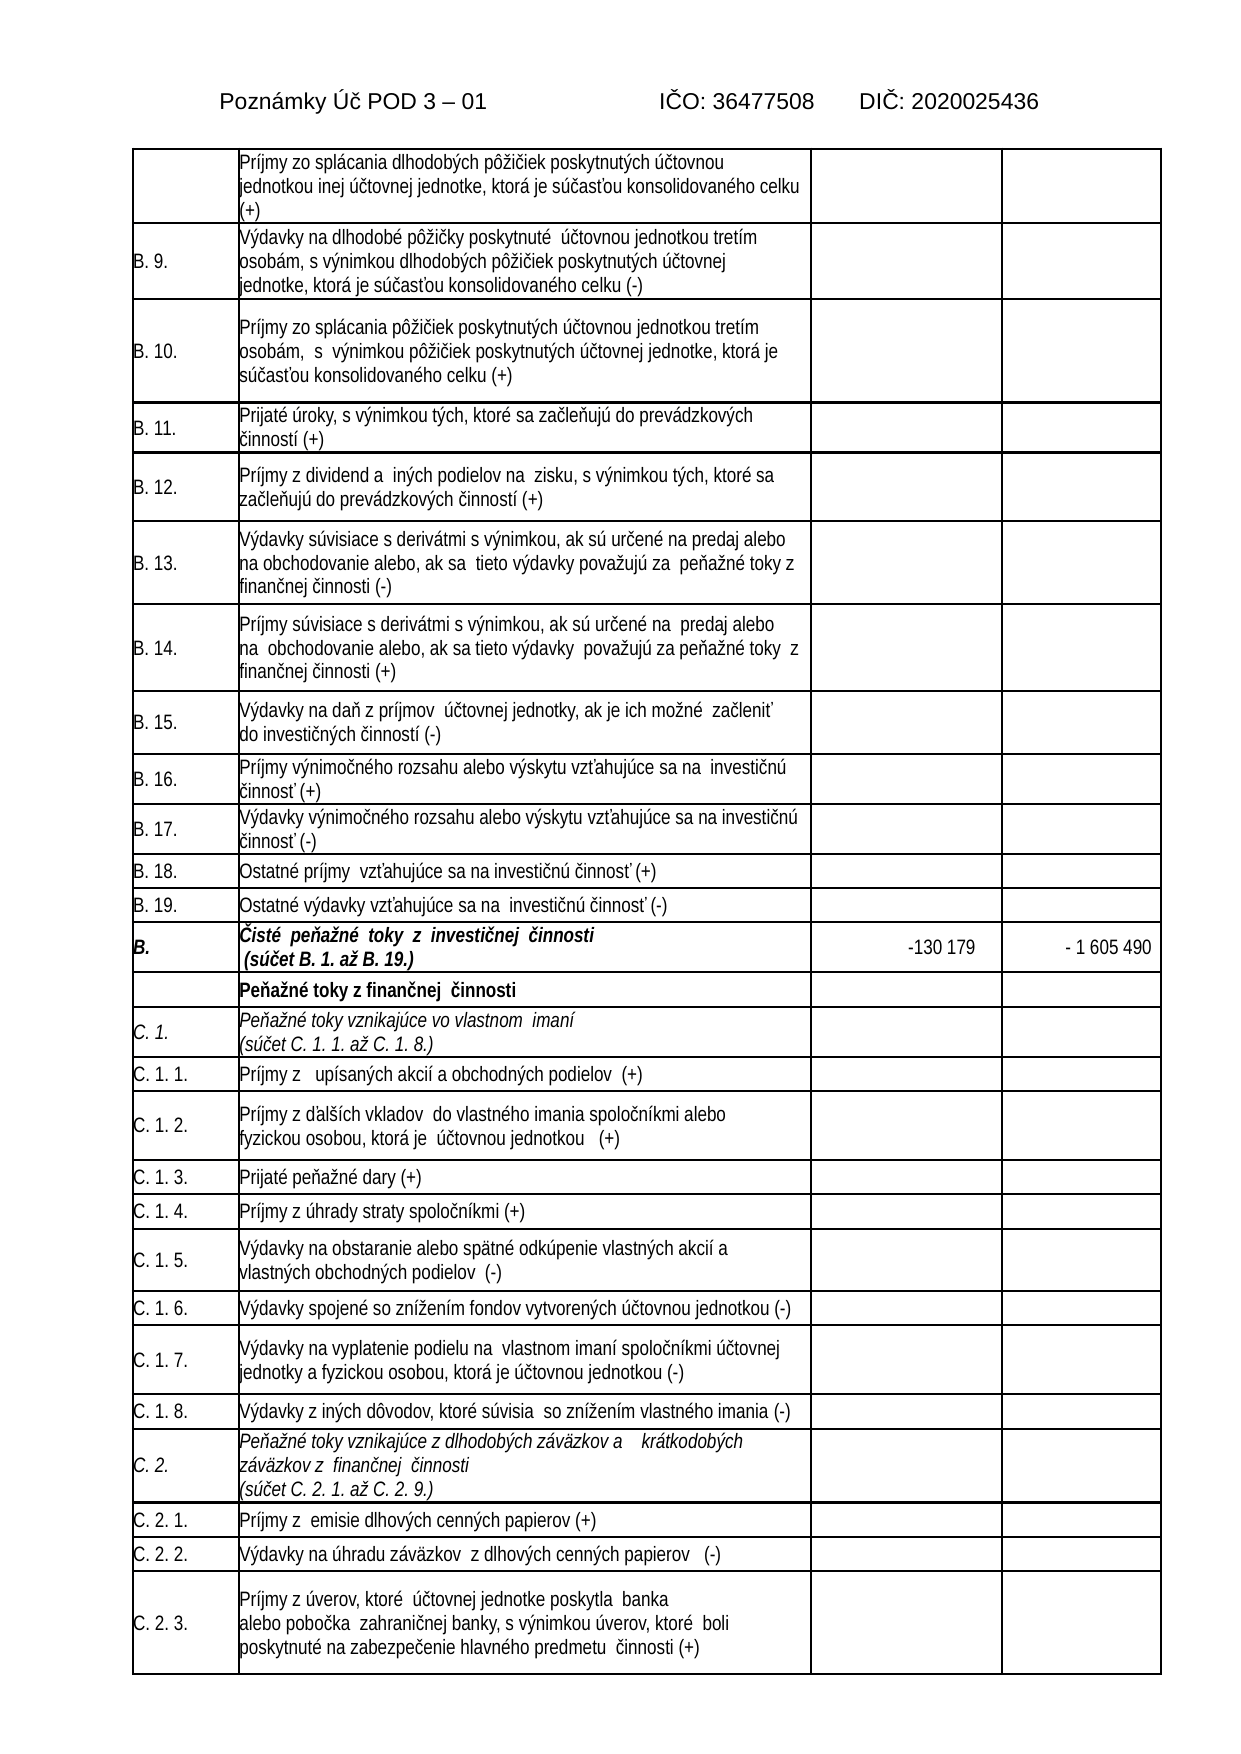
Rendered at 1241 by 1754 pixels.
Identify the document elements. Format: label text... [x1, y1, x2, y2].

table_cell Príjmy výnimočného rozsahu alebo výskytu vzťahujúce sa na investičnú činnosť (+) [240, 755, 810, 802]
table_cell [1003, 1230, 1160, 1290]
table_cell C. 2. 3. [134, 1572, 238, 1673]
table_cell -130 179 [812, 923, 1001, 971]
table_cell B. 18. [134, 855, 238, 887]
table_cell Výdavky výnimočného rozsahu alebo výskytu vzťahujúce sa na investičnú činnosť (-) [240, 805, 810, 852]
table_cell [1003, 404, 1160, 451]
table_cell [1003, 805, 1160, 852]
table_cell [1003, 692, 1160, 752]
table_cell [812, 1326, 1001, 1393]
table_cell [1003, 1092, 1160, 1159]
table_cell [812, 1395, 1001, 1427]
table_cell [1003, 1430, 1160, 1501]
table_cell Výdavky na dlhodobé pôžičky poskytnuté účtovnou jednotkou tretím osobám, s výnimkou dlhodobých pôžičiek poskytnutých účtovnej jednotke, ktorá je súčasťou konsolidovaného celku (-) [240, 224, 810, 298]
table_cell C. 1. 5. [134, 1230, 238, 1290]
table_cell Príjmy z emisie dlhových cenných papierov (+) [240, 1504, 810, 1536]
table_cell B. 16. [134, 755, 238, 802]
table_cell [1003, 454, 1160, 520]
table_cell [1003, 1572, 1160, 1673]
table_cell Výdavky na obstaranie alebo spätné odkúpenie vlastných akcií a vlastných obchodných podielov (-) [240, 1230, 810, 1290]
table_cell Príjmy z úverov, ktoré účtovnej jednotke poskytla banka alebo pobočka zahraničnej banky, s výnimkou úverov, ktoré boli poskytnuté na zabezpečenie hlavného predmetu činnosti (+) [240, 1572, 810, 1673]
table_cell [812, 1292, 1001, 1324]
table_cell C. 1. 4. [134, 1195, 238, 1227]
table_cell C. 1. 8. [134, 1395, 238, 1427]
table_cell [812, 805, 1001, 852]
table_cell [812, 150, 1001, 222]
table_cell [1003, 300, 1160, 401]
table_cell B. 12. [134, 454, 238, 520]
table_cell Výdavky na úhradu záväzkov z dlhových cenných papierov (-) [240, 1538, 810, 1570]
table_cell C. 1. 6. [134, 1292, 238, 1324]
table_cell B. 15. [134, 692, 238, 752]
table_cell [1003, 973, 1160, 1006]
table_cell [812, 973, 1001, 1006]
table_cell B. 19. [134, 889, 238, 921]
table_cell [812, 300, 1001, 401]
table_cell B. 13. [134, 522, 238, 603]
table_cell [1003, 1161, 1160, 1193]
table_cell Príjmy zo splácania dlhodobých pôžičiek poskytnutých účtovnou jednotkou inej účtovnej jednotke, ktorá je súčasťou konsolidovaného celku (+) [240, 150, 810, 222]
table_cell Peňažné toky vznikajúce vo vlastnom imaní (súčet C. 1. 1. až C. 1. 8.) [240, 1008, 810, 1056]
table_cell [812, 1058, 1001, 1090]
table_cell [1003, 522, 1160, 603]
table_cell [1003, 855, 1160, 887]
table_cell Výdavky súvisiace s derivátmi s výnimkou, ak sú určené na predaj alebo na obchodovanie alebo, ak sa tieto výdavky považujú za peňažné toky z finančnej činnosti (-) [240, 522, 810, 603]
table_cell [812, 454, 1001, 520]
table_cell B. [134, 923, 238, 971]
table_cell Peňažné toky vznikajúce z dlhodobých záväzkov a krátkodobých záväzkov z finančnej činnosti (súčet C. 2. 1. až C. 2. 9.) [240, 1430, 810, 1501]
table_cell Ostatné výdavky vzťahujúce sa na investičnú činnosť (-) [240, 889, 810, 921]
table_cell C. 1. [134, 1008, 238, 1056]
table_cell B. 10. [134, 300, 238, 401]
table_cell [1003, 1395, 1160, 1427]
table_cell Čisté peňažné toky z investičnej činnosti (súčet B. 1. až B. 19.) [240, 923, 810, 971]
table_cell Prijaté úroky, s výnimkou tých, ktoré sa začleňujú do prevádzkových činností (+) [240, 404, 810, 451]
table_cell [1003, 1538, 1160, 1570]
table_cell C. 2. [134, 1430, 238, 1501]
table_cell Príjmy z upísaných akcií a obchodných podielov (+) [240, 1058, 810, 1090]
table_cell [1003, 605, 1160, 690]
table_cell Príjmy z ďalších vkladov do vlastného imania spoločníkmi alebo fyzickou osobou, ktorá je účtovnou jednotkou (+) [240, 1092, 810, 1159]
table_cell Prijaté peňažné dary (+) [240, 1161, 810, 1193]
table_cell [812, 755, 1001, 802]
table_cell [812, 1230, 1001, 1290]
table_cell [134, 150, 238, 222]
table_cell C. 1. 2. [134, 1092, 238, 1159]
table_cell Výdavky spojené so znížením fondov vytvorených účtovnou jednotkou (-) [240, 1292, 810, 1324]
table_cell [1003, 1292, 1160, 1324]
table_cell C. 1. 3. [134, 1161, 238, 1193]
table_cell [134, 973, 238, 1006]
table_cell [812, 1430, 1001, 1501]
table_cell Výdavky na vyplatenie podielu na vlastnom imaní spoločníkmi účtovnej jednotky a fyzickou osobou, ktorá je účtovnou jednotkou (-) [240, 1326, 810, 1393]
table_cell [812, 1008, 1001, 1056]
table_cell [812, 692, 1001, 752]
table_cell Výdavky na daň z príjmov účtovnej jednotky, ak je ich možné začleniť do investičných činností (-) [240, 692, 810, 752]
table_cell [1003, 1195, 1160, 1227]
table_cell [812, 855, 1001, 887]
table_cell [812, 1504, 1001, 1536]
table_cell [812, 605, 1001, 690]
table_cell C. 2. 2. [134, 1538, 238, 1570]
table_cell [1003, 150, 1160, 222]
table_cell - 1 605 490 [1003, 923, 1160, 971]
table_cell [812, 1195, 1001, 1227]
table_cell C. 1. 7. [134, 1326, 238, 1393]
table_cell B. 14. [134, 605, 238, 690]
table_cell [812, 1092, 1001, 1159]
table_cell Peňažné toky z finančnej činnosti [240, 973, 810, 1006]
table_cell [1003, 755, 1160, 802]
table_cell [812, 889, 1001, 921]
table_cell [812, 1161, 1001, 1193]
table_cell Príjmy zo splácania pôžičiek poskytnutých účtovnou jednotkou tretím osobám, s výnimkou pôžičiek poskytnutých účtovnej jednotke, ktorá je súčasťou konsolidovaného celku (+) [240, 300, 810, 401]
table_cell Príjmy z úhrady straty spoločníkmi (+) [240, 1195, 810, 1227]
table_cell [812, 1572, 1001, 1673]
table_cell [1003, 1504, 1160, 1536]
table_cell Ostatné príjmy vzťahujúce sa na investičnú činnosť (+) [240, 855, 810, 887]
table_cell [812, 522, 1001, 603]
table_cell Výdavky z iných dôvodov, ktoré súvisia so znížením vlastného imania (-) [240, 1395, 810, 1427]
table_cell B. 17. [134, 805, 238, 852]
table_cell [812, 224, 1001, 298]
table_cell C. 2. 1. [134, 1504, 238, 1536]
table_cell B. 11. [134, 404, 238, 451]
table_cell [1003, 889, 1160, 921]
table_cell C. 1. 1. [134, 1058, 238, 1090]
table_cell B. 9. [134, 224, 238, 298]
table_cell [1003, 224, 1160, 298]
table_cell [812, 404, 1001, 451]
table_cell [812, 1538, 1001, 1570]
table_cell Príjmy súvisiace s derivátmi s výnimkou, ak sú určené na predaj alebo na obchodovanie alebo, ak sa tieto výdavky považujú za peňažné toky z finančnej činnosti (+) [240, 605, 810, 690]
table_cell [1003, 1058, 1160, 1090]
table_cell Príjmy z dividend a iných podielov na zisku, s výnimkou tých, ktoré sa začleňujú do prevádzkových činností (+) [240, 454, 810, 520]
table_cell [1003, 1008, 1160, 1056]
table_cell [1003, 1326, 1160, 1393]
